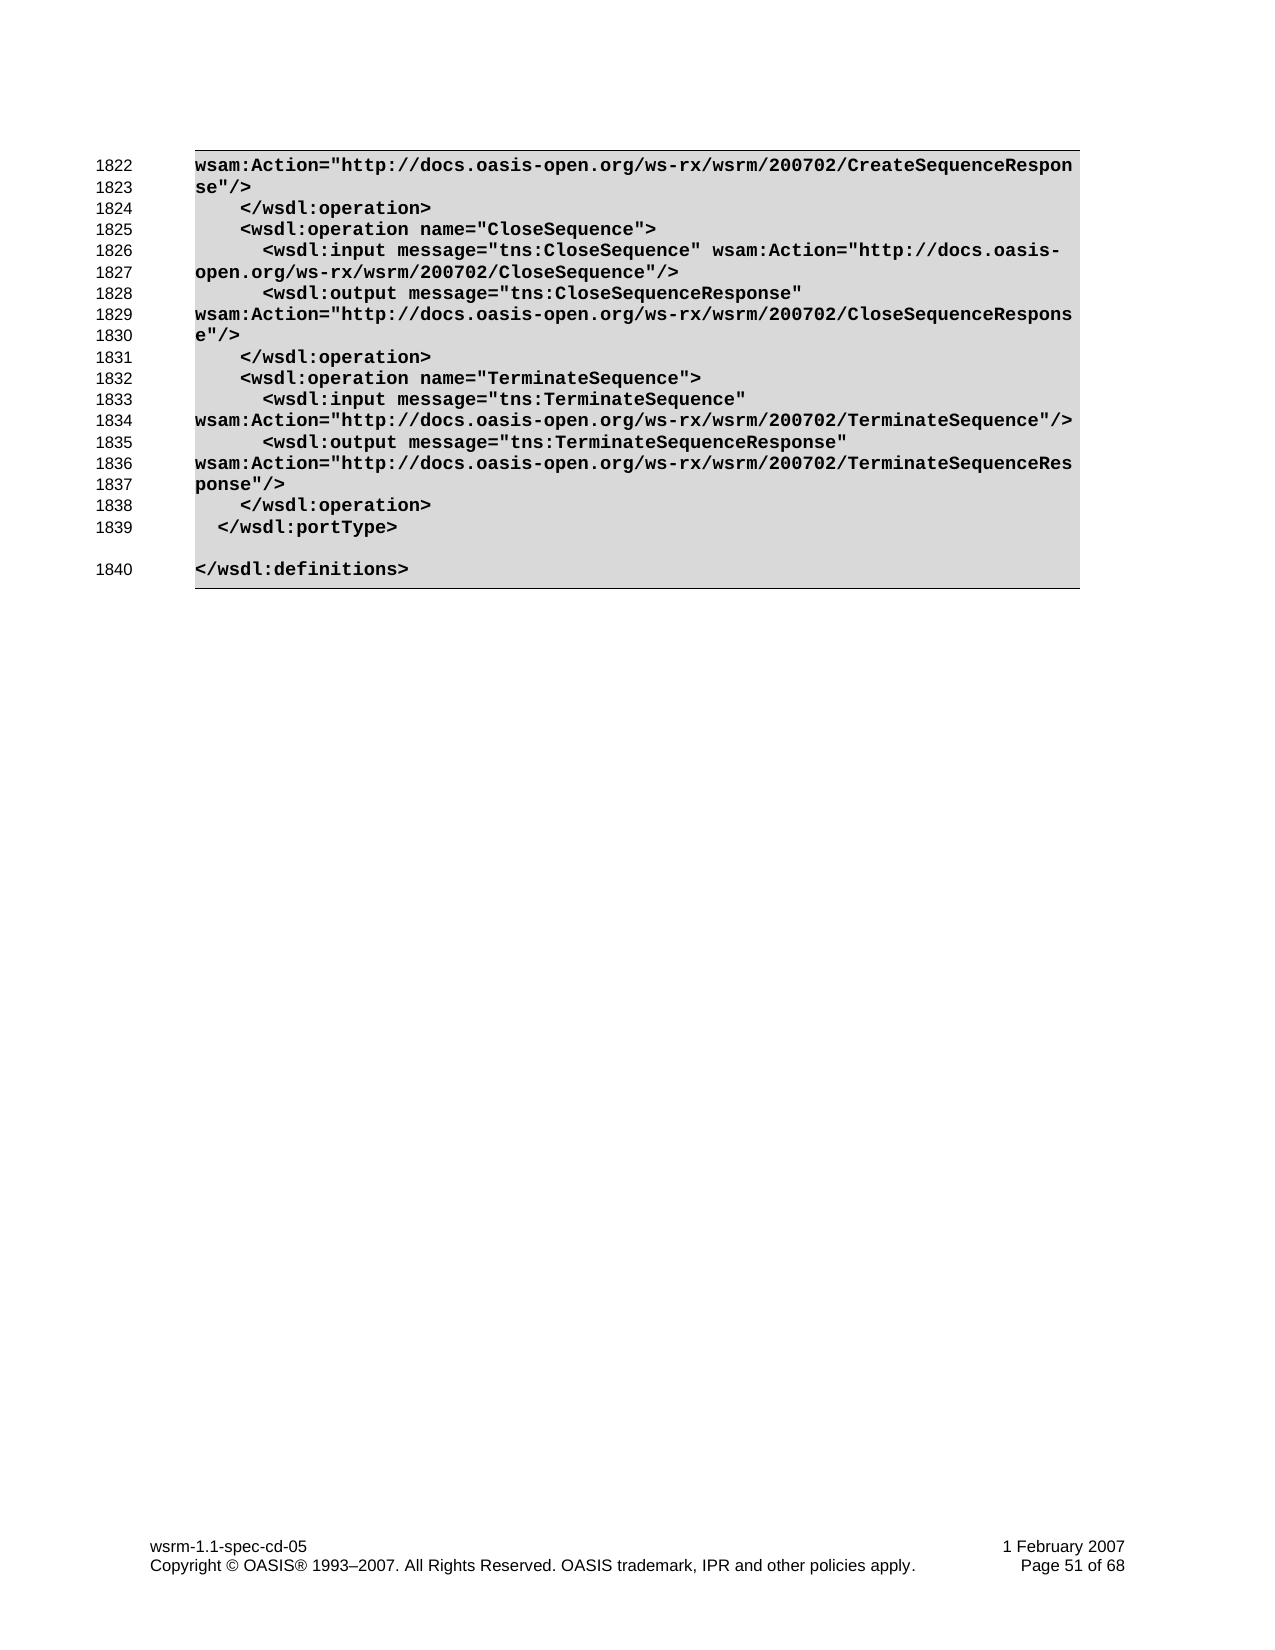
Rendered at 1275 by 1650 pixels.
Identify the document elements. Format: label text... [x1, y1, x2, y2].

text wsam:Action="http://docs.oasis-open.org/ws-rx/wsrm/200702/CreateSequenceResponse"/> </wsdl:operation> <wsdl:operation name="CloseSequence"> <wsdl:input message="tns:CloseSequence" wsam:Action="http://docs.oasis-open.org/ws-rx/wsrm/200702/CloseSequence"/> <wsdl:output message="tns:CloseSequenceResponse" wsam:Action="http://docs.oasis-open.org/ws-rx/wsrm/200702/CloseSequenceResponse"/> </wsdl:operation> <wsdl:operation name="TerminateSequence"> <wsdl:input message="tns:TerminateSequence" wsam:Action="http://docs.oasis-open.org/ws-rx/wsrm/200702/TerminateSequence"/> <wsdl:output message="tns:TerminateSequenceResponse" wsam:Action="http://docs.oasis-open.org/ws-rx/wsrm/200702/TerminateSequenceResponse"/> </wsdl:operation> </wsdl:portType> </wsdl:definitions> [195, 151, 1080, 588]
